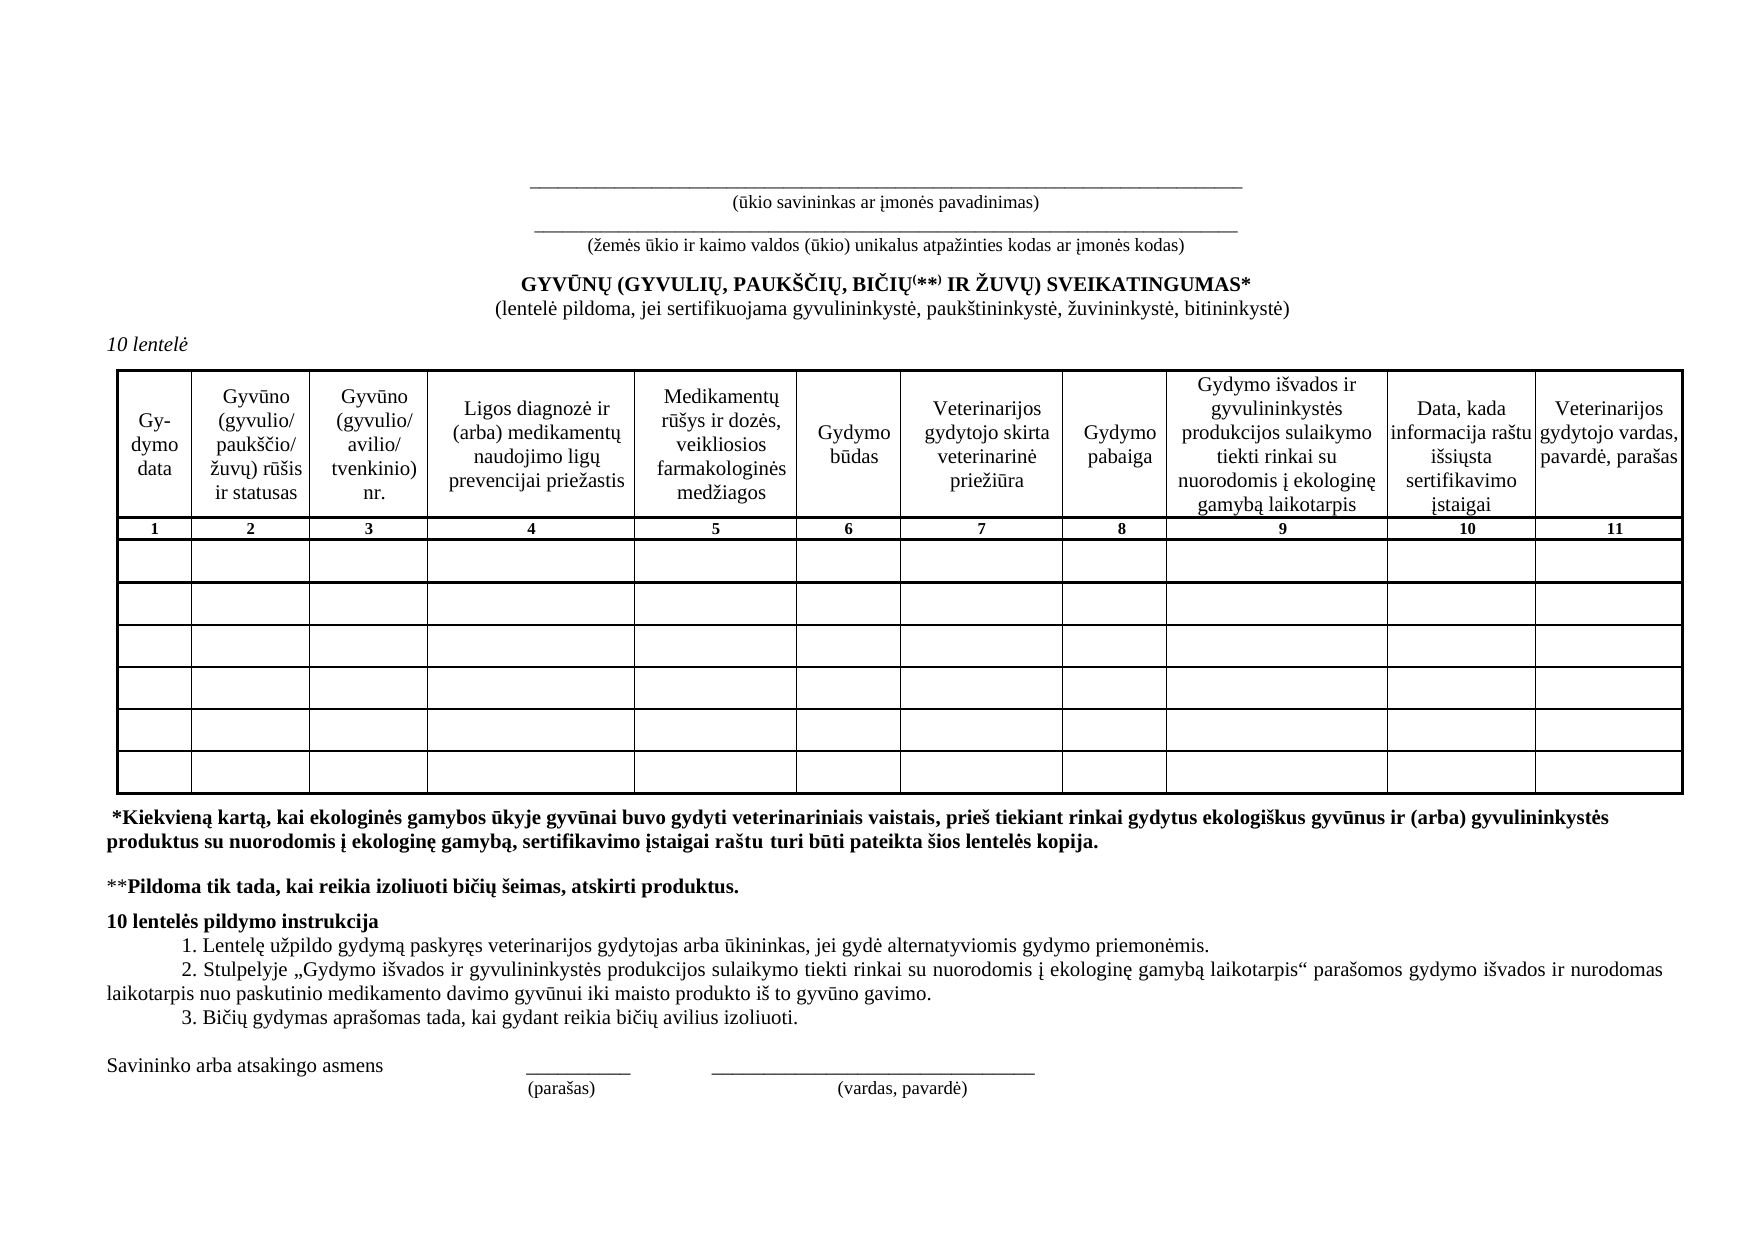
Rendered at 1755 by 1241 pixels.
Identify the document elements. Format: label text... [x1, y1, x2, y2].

table_cell 10 [1388, 519, 1535, 538]
table_cell [428, 752, 634, 792]
table_cell [1063, 584, 1166, 623]
table_cell [1536, 710, 1681, 750]
table_cell [428, 626, 634, 666]
table_cell [797, 752, 900, 792]
table_cell [192, 584, 309, 623]
table_cell [1063, 541, 1166, 581]
table_cell [1063, 626, 1166, 666]
table_cell [1388, 710, 1535, 750]
table_cell [797, 668, 900, 708]
text ___________________________________________________________________________ [106, 212, 1666, 234]
table_cell [1388, 541, 1535, 581]
table_header Gyvūno (gyvulio/ paukščio/ žuvų) rūšis ir statusas [192, 372, 309, 516]
text **Pildoma tik tada, kai reikia izoliuoti bičių šeimas, atskirti produktus. [106, 874, 1666, 898]
text Savininko arba atsakingo asmens __________ _______________________________ [106, 1053, 1666, 1077]
table_cell [1536, 752, 1681, 792]
table_cell [310, 626, 427, 666]
table_cell [1536, 668, 1681, 708]
table_cell [797, 584, 900, 623]
table_cell 7 [901, 519, 1062, 538]
table_cell [1388, 752, 1535, 792]
table_cell [901, 752, 1062, 792]
table_cell [428, 668, 634, 708]
table_cell [797, 626, 900, 666]
table_cell [635, 584, 796, 623]
table_header Veterinarijos gydytojo skirta veterinarinė priežiūra [901, 372, 1062, 516]
table_cell [428, 584, 634, 623]
table_cell [1167, 752, 1387, 792]
table_header Veterinarijos gydytojo vardas, pavardė, parašas [1536, 372, 1681, 516]
table_cell [1388, 626, 1535, 666]
table_cell [119, 710, 191, 750]
table_header Gydymo būdas [797, 372, 900, 516]
table_cell [635, 541, 796, 581]
table_cell 6 [797, 519, 900, 538]
text 3. Bičių gydymas aprašomas tada, kai gydant reikia bičių avilius izoliuoti. [106, 1005, 1666, 1029]
text (lentelė pildoma, jei sertifikuojama gyvulininkystė, paukštininkystė, žuvininkystė, bitininkystė) [106, 296, 1664, 320]
text ____________________________________________________________________________ [106, 169, 1666, 191]
text GYVŪNŲ (GYVULIŲ, PaukŠčių, bičių(**) ir žuvų) SVEIKATINGUMAS* [106, 272, 1666, 296]
table_cell [1063, 668, 1166, 708]
table_cell 9 [1167, 519, 1387, 538]
table_cell [635, 626, 796, 666]
text (žemės ūkio ir kaimo valdos (ūkio) unikalus atpažinties kodas ar įmonės kodas) [106, 234, 1666, 256]
table_header Gydymo išvados ir gyvulininkystės produkcijos sulaikymo tiekti rinkai su nuorodomis į ekologinę gamybą laikotarpis [1167, 372, 1387, 516]
table_header Gydymo pabaiga [1063, 372, 1166, 516]
table_cell [901, 710, 1062, 750]
table_cell [192, 752, 309, 792]
table_cell [635, 752, 796, 792]
table_cell [428, 541, 634, 581]
table_cell [192, 668, 309, 708]
table_cell [119, 626, 191, 666]
table_cell [1063, 710, 1166, 750]
table_cell [1063, 752, 1166, 792]
table_cell [119, 668, 191, 708]
table_cell [119, 541, 191, 581]
table_cell [1536, 626, 1681, 666]
table_cell [635, 710, 796, 750]
text 1. Lentelę užpildo gydymą paskyręs veterinarijos gydytojas arba ūkininkas, jei gydė alternatyviomis gydymo priemonėmis. [106, 933, 1666, 957]
text (ūkio savininkas ar įmonės pavadinimas) [106, 191, 1666, 212]
table_cell [1167, 710, 1387, 750]
table_cell 5 [635, 519, 796, 538]
table_cell [119, 752, 191, 792]
table_cell [1167, 541, 1387, 581]
table_header Gy-dymo data [119, 372, 191, 516]
table_cell [1167, 668, 1387, 708]
table_cell [1536, 584, 1681, 623]
table_cell [310, 584, 427, 623]
table_cell 4 [428, 519, 634, 538]
table_cell [901, 626, 1062, 666]
table_cell [1167, 626, 1387, 666]
table_cell [192, 541, 309, 581]
table_header Medikamentų rūšys ir dozės, veikliosios farmakologinės medžiagos [635, 372, 796, 516]
table_cell [310, 668, 427, 708]
table_cell 2 [192, 519, 309, 538]
table_cell [428, 710, 634, 750]
table_cell [901, 584, 1062, 623]
table_cell [192, 710, 309, 750]
table_cell [1167, 584, 1387, 623]
text (parašas) (vardas, pavardė) [106, 1077, 1666, 1099]
table_cell [310, 752, 427, 792]
table_cell [310, 541, 427, 581]
table_cell 1 [119, 519, 191, 538]
table_cell [1388, 668, 1535, 708]
text 10 lentelės pildymo instrukcija [106, 909, 1666, 933]
table_cell 3 [310, 519, 427, 538]
table_header Ligos diagnozė ir (arba) medikamentų naudojimo ligų prevencijai priežastis [428, 372, 634, 516]
table_cell [192, 626, 309, 666]
table_cell [119, 584, 191, 623]
table_cell [635, 668, 796, 708]
table_cell [901, 668, 1062, 708]
text 10 lentelė [69, 332, 1666, 356]
table_cell [1388, 584, 1535, 623]
table_header Data, kada informacija raštu išsiųsta sertifikavimo įstaigai [1388, 372, 1535, 516]
table_cell [797, 541, 900, 581]
text *Kiekvieną kartą, kai ekologinės gamybos ūkyje gyvūnai buvo gydyti veterinariniais vaistais, prieš tiekiant rinkai gydytus ekologiškus gyvūnus ir (arba) gyvulininkystės produktus su nuorodomis į ekologinę gamybą, sertifikavimo įstaigai raštu turi būti pateikta šios lentelės kopija. [106, 805, 1666, 853]
text 2. Stulpelyje „Gydymo išvados ir gyvulininkystės produkcijos sulaikymo tiekti rinkai su nuorodomis į ekologinę gamybą laikotarpis“ parašomos gydymo išvados ir nurodomas laikotarpis nuo paskutinio medikamento davimo gyvūnui iki maisto produkto iš to gyvūno gavimo. [106, 957, 1666, 1005]
table_cell [310, 710, 427, 750]
table_cell 8 [1063, 519, 1166, 538]
table_cell [901, 541, 1062, 581]
table_cell [797, 710, 900, 750]
table_cell 11 [1536, 519, 1681, 538]
table_header Gyvūno (gyvulio/ avilio/ tvenkinio) nr. [310, 372, 427, 516]
table_cell [1536, 541, 1681, 581]
